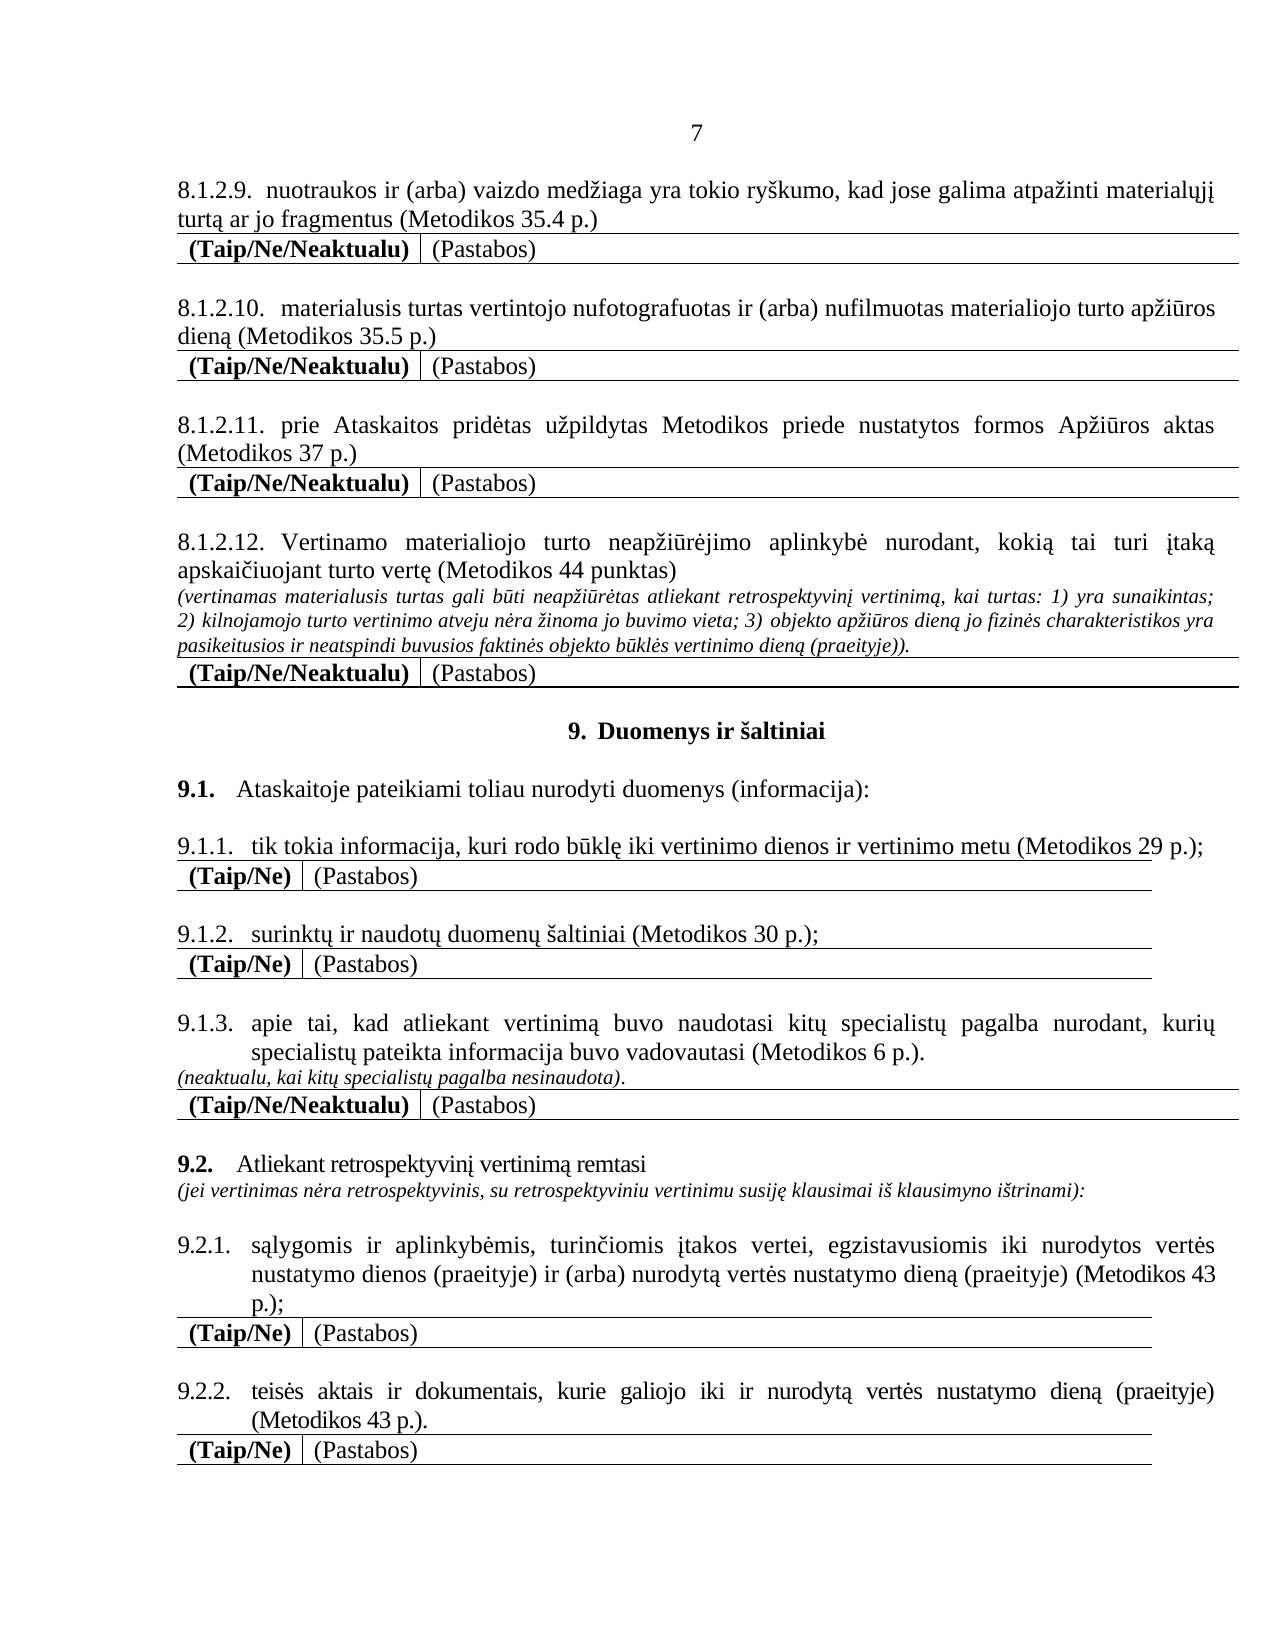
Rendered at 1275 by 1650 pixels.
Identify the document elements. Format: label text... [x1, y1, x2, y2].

text 8.1.2.11. prie Ataskaitos pridėtas užpildytas Metodikos priede nustatytos formos Apžiūros aktas (Metodikos 37 p.) [177, 410, 1216, 467]
table_header (Taip/Ne) [177, 949, 302, 978]
table_header (Taip/Ne/Neaktualu) [177, 468, 420, 497]
table_header (Pastabos) [303, 1435, 1152, 1464]
text 8.1.2.10. materialusis turtas vertintojo nufotografuotas ir (arba) nufilmuotas materialiojo turto apžiūros dieną (Metodikos 35.5 p.) [177, 293, 1216, 350]
text 9.1. Ataskaitoje pateikiami toliau nurodyti duomenys (informacija): [177, 774, 1216, 802]
table_header (Taip/Ne/Neaktualu) [177, 351, 420, 380]
text 9.1.2. surinktų ir naudotų duomenų šaltiniai (Metodikos 30 p.); [177, 919, 1216, 948]
table_header (Taip/Ne/Neaktualu) [177, 234, 420, 263]
table_header (Pastabos) [303, 949, 1152, 978]
table_header (Pastabos) [421, 234, 1238, 263]
table_header (Taip/Ne) [177, 1318, 302, 1347]
table_header (Pastabos) [303, 861, 1152, 890]
text (neaktualu, kai kitų specialistų pagalba nesinaudota). [177, 1065, 1216, 1089]
table_header (Taip/Ne/Neaktualu) [177, 658, 420, 686]
table_header (Pastabos) [421, 658, 1238, 686]
text 8.1.2.9. nuotraukos ir (arba) vaizdo medžiaga yra tokio ryškumo, kad jose galima atpažinti materialųjį turtą ar jo fragmentus (Metodikos 35.4 p.) [177, 176, 1216, 233]
text 9.2.1. sąlygomis ir aplinkybėmis, turinčiomis įtakos vertei, egzistavusiomis iki nurodytos vertės nustatymo dienos (praeityje) ir (arba) nurodytą vertės nustatymo dieną (praeityje) (Metodikos 43 p.); [177, 1231, 1216, 1317]
text 9.1.3. apie tai, kad atliekant vertinimą buvo naudotasi kitų specialistų pagalba nurodant, kurių specialistų pateikta informacija buvo vadovautasi (Metodikos 6 p.). [177, 1008, 1216, 1065]
table_header (Taip/Ne/Neaktualu) [177, 1090, 420, 1119]
text (jei vertinimas nėra retrospektyvinis, su retrospektyviniu vertinimu susiję klausimai iš klausimyno ištrinami): [177, 1178, 1216, 1202]
text 8.1.2.12. Vertinamo materialiojo turto neapžiūrėjimo aplinkybė nurodant, kokią tai turi įtaką apskaičiuojant turto vertę (Metodikos 44 punktas) [177, 527, 1216, 584]
table_header (Taip/Ne) [177, 1435, 302, 1464]
table_header (Pastabos) [421, 351, 1238, 380]
table_header (Pastabos) [303, 1318, 1152, 1347]
table_header (Taip/Ne) [177, 861, 302, 890]
text 9.2. Atliekant retrospektyvinį vertinimą remtasi [177, 1149, 1216, 1178]
table_header (Pastabos) [421, 468, 1238, 497]
text 9.2.2. teisės aktais ir dokumentais, kurie galiojo iki ir nurodytą vertės nustatymo dieną (praeityje) (Metodikos 43 p.). [177, 1376, 1216, 1434]
text (vertinamas materialusis turtas gali būti neapžiūrėtas atliekant retrospektyvinį vertinimą, kai turtas: 1) yra sunaikintas; 2) kilnojamojo turto vertinimo atveju nėra žinoma jo buvimo vieta; 3) objekto apžiūros dieną jo fizinės charakteristikos yra pasikeitusios ir neatspindi buvusios faktinės objekto būklės vertinimo dieną (praeityje)). [177, 584, 1216, 657]
text 9. Duomenys ir šaltiniai [177, 716, 1216, 745]
text 9.1.1. tik tokia informacija, kuri rodo būklę iki vertinimo dienos ir vertinimo metu (Metodikos 29 p.); [177, 831, 1216, 860]
table_header (Pastabos) [421, 1090, 1238, 1119]
